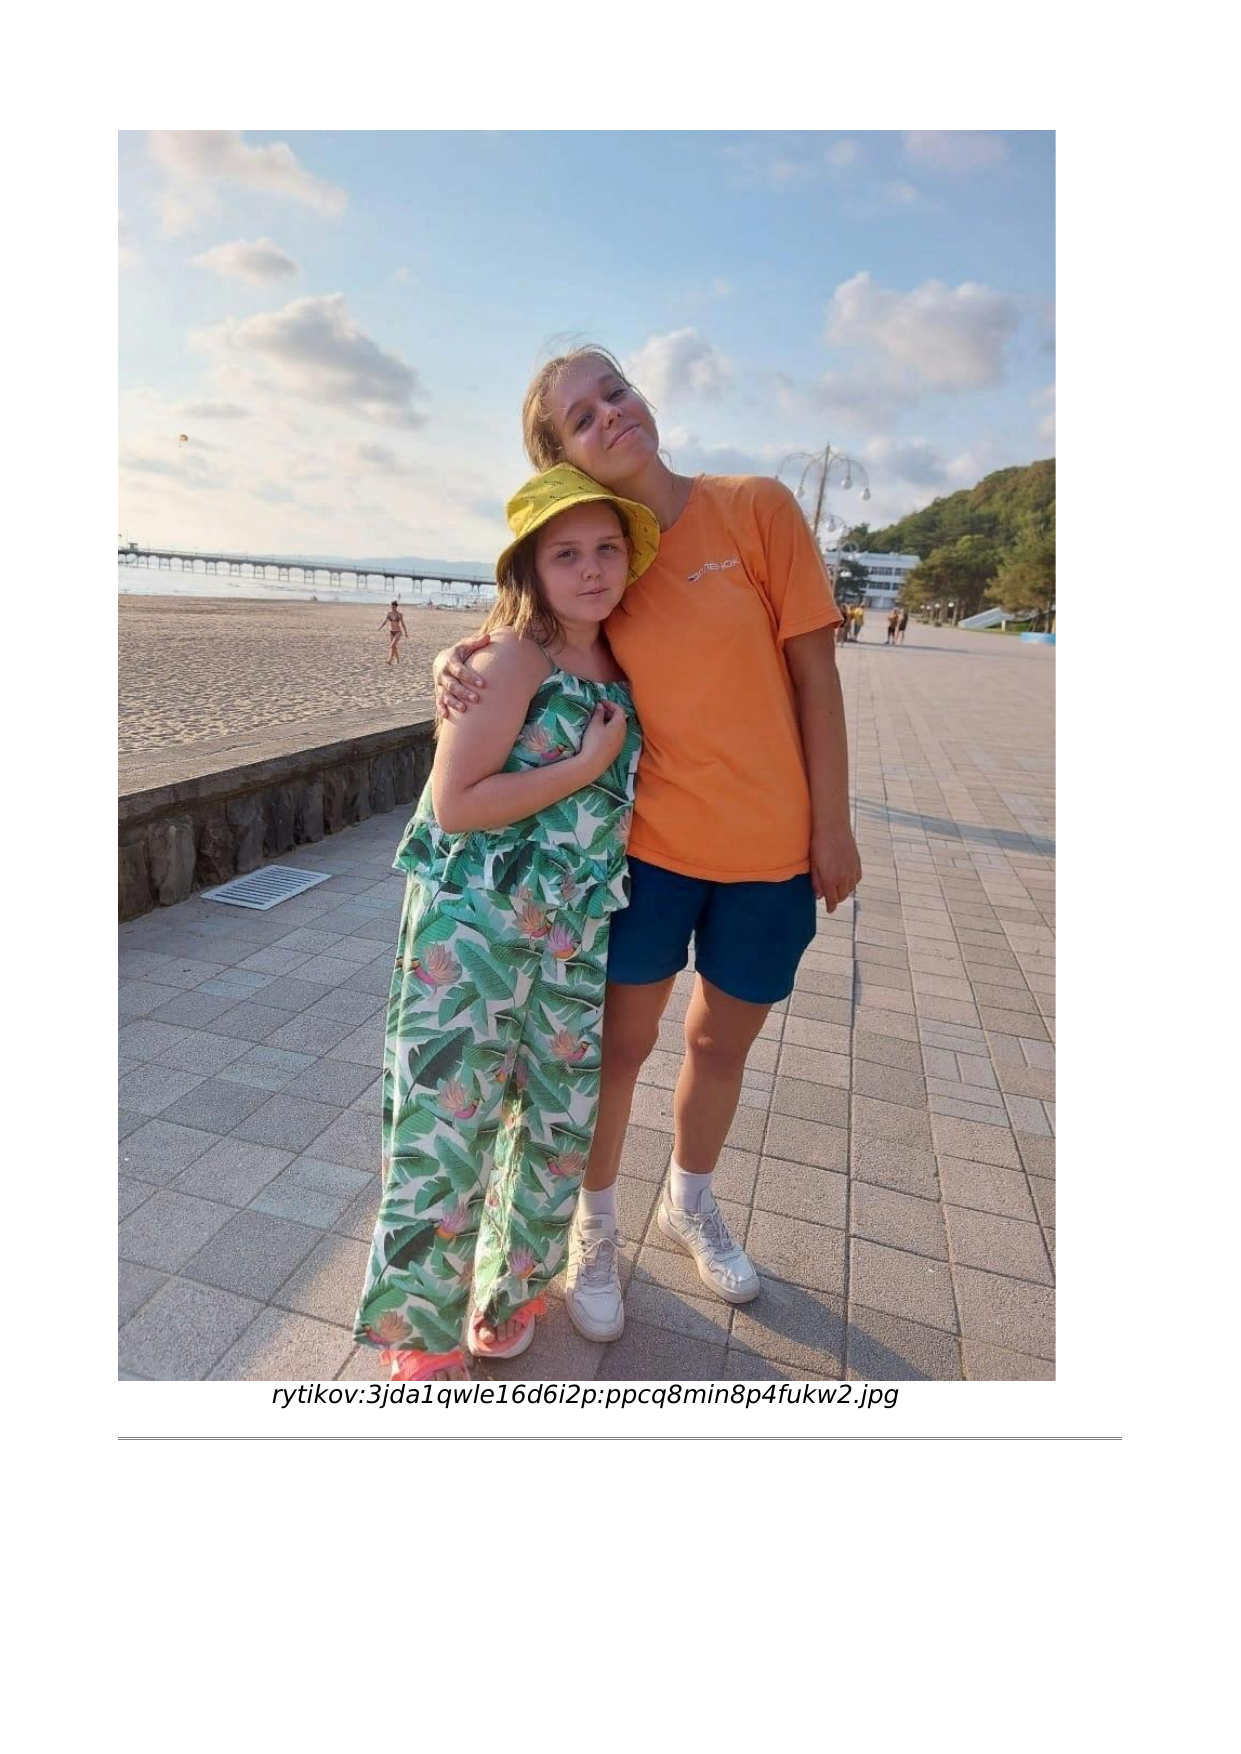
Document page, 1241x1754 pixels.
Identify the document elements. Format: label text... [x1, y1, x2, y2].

picture [118, 130, 1056, 1381]
text rytikov:3jda1qwle16d6i2p:ppcq8min8p4fukw2.jpg [118, 1381, 1056, 1410]
